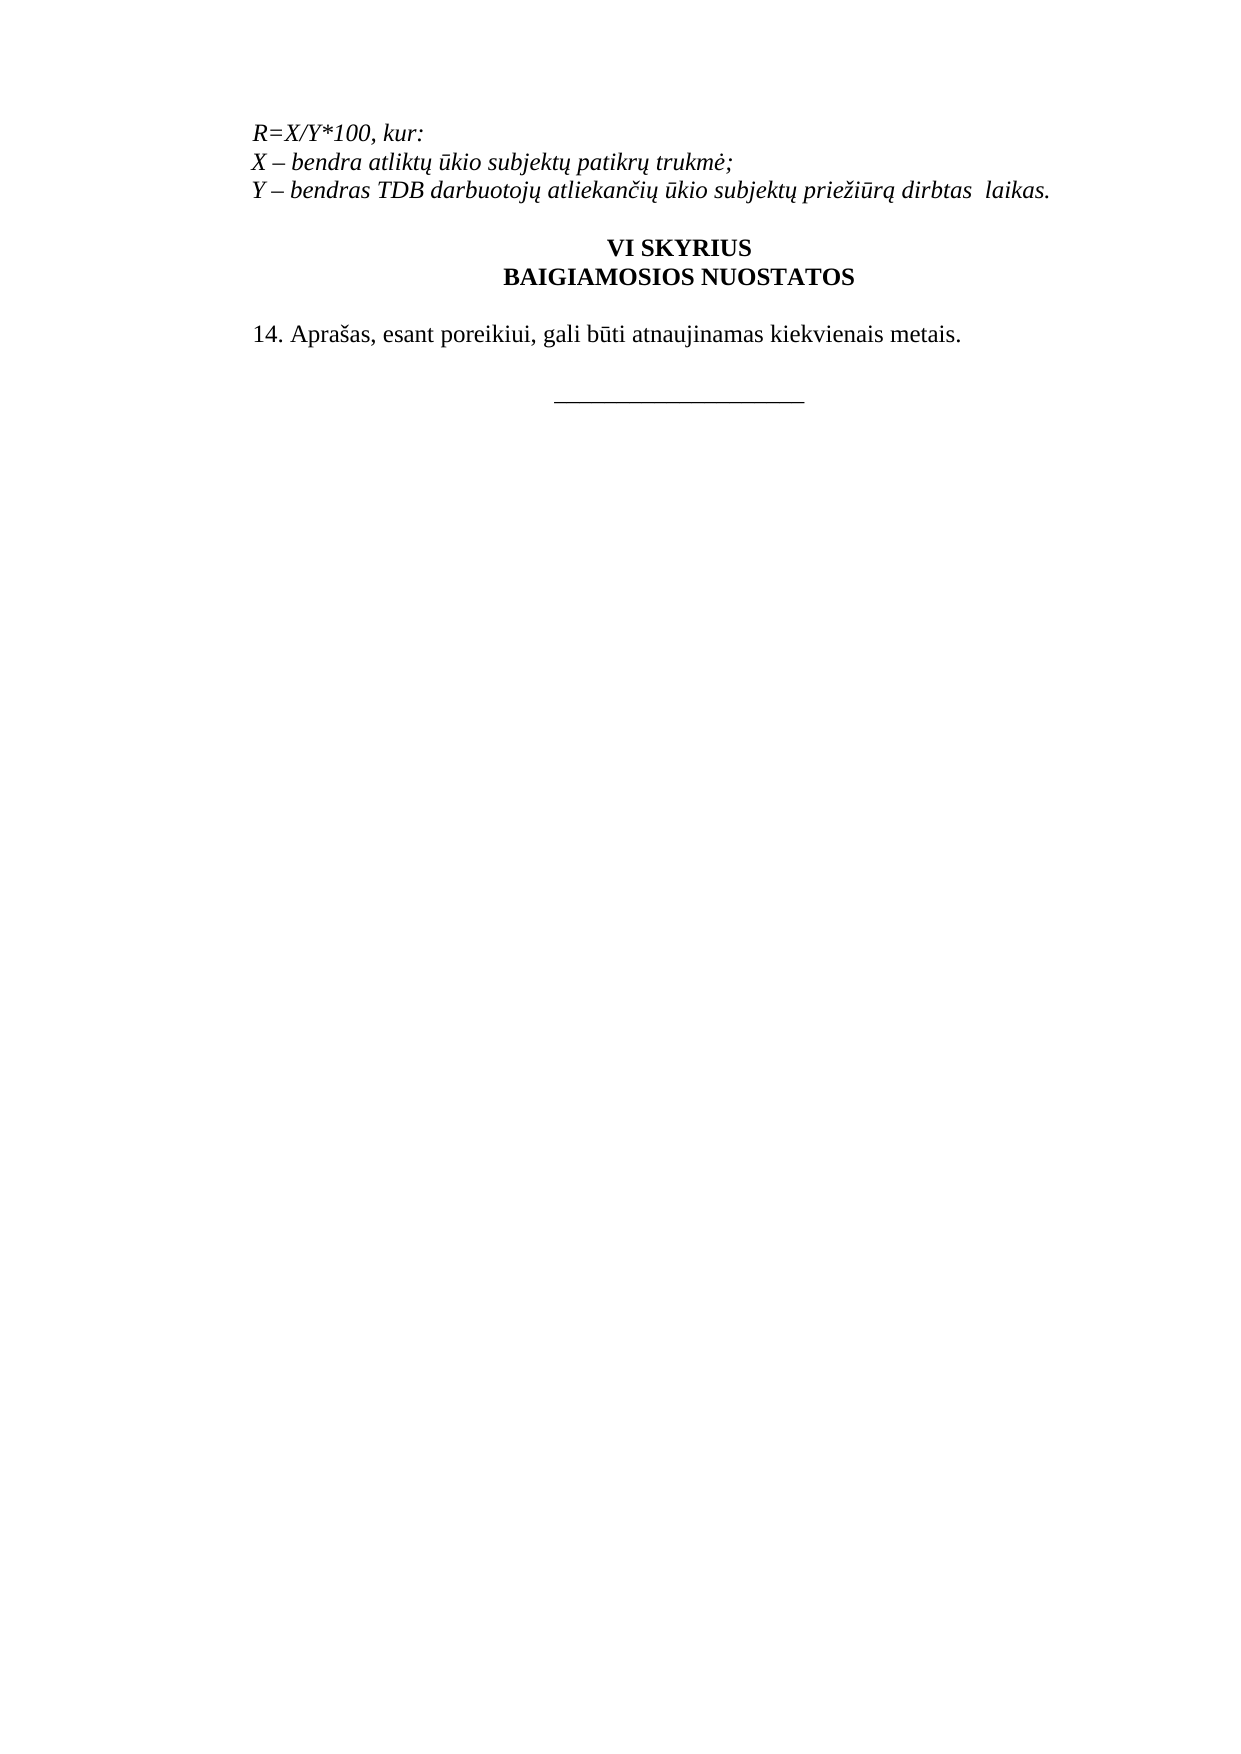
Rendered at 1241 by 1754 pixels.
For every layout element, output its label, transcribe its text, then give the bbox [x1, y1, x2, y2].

text Y – bendras TDB darbuotojų atliekančių ūkio subjektų priežiūrą dirbtas laikas. [177, 176, 1181, 204]
text R=X/Y*100, kur: [177, 118, 1181, 147]
text ____________________ [177, 377, 1181, 406]
text X – bendra atliktų ūkio subjektų patikrų trukmė; [177, 147, 1181, 176]
text 14. Aprašas, esant poreikiui, gali būti atnaujinamas kiekvienais metais. [177, 319, 1181, 348]
text BAIGIAMOSIOS NUOSTATOS [177, 262, 1181, 291]
text VI SKYRIUS [177, 233, 1181, 262]
